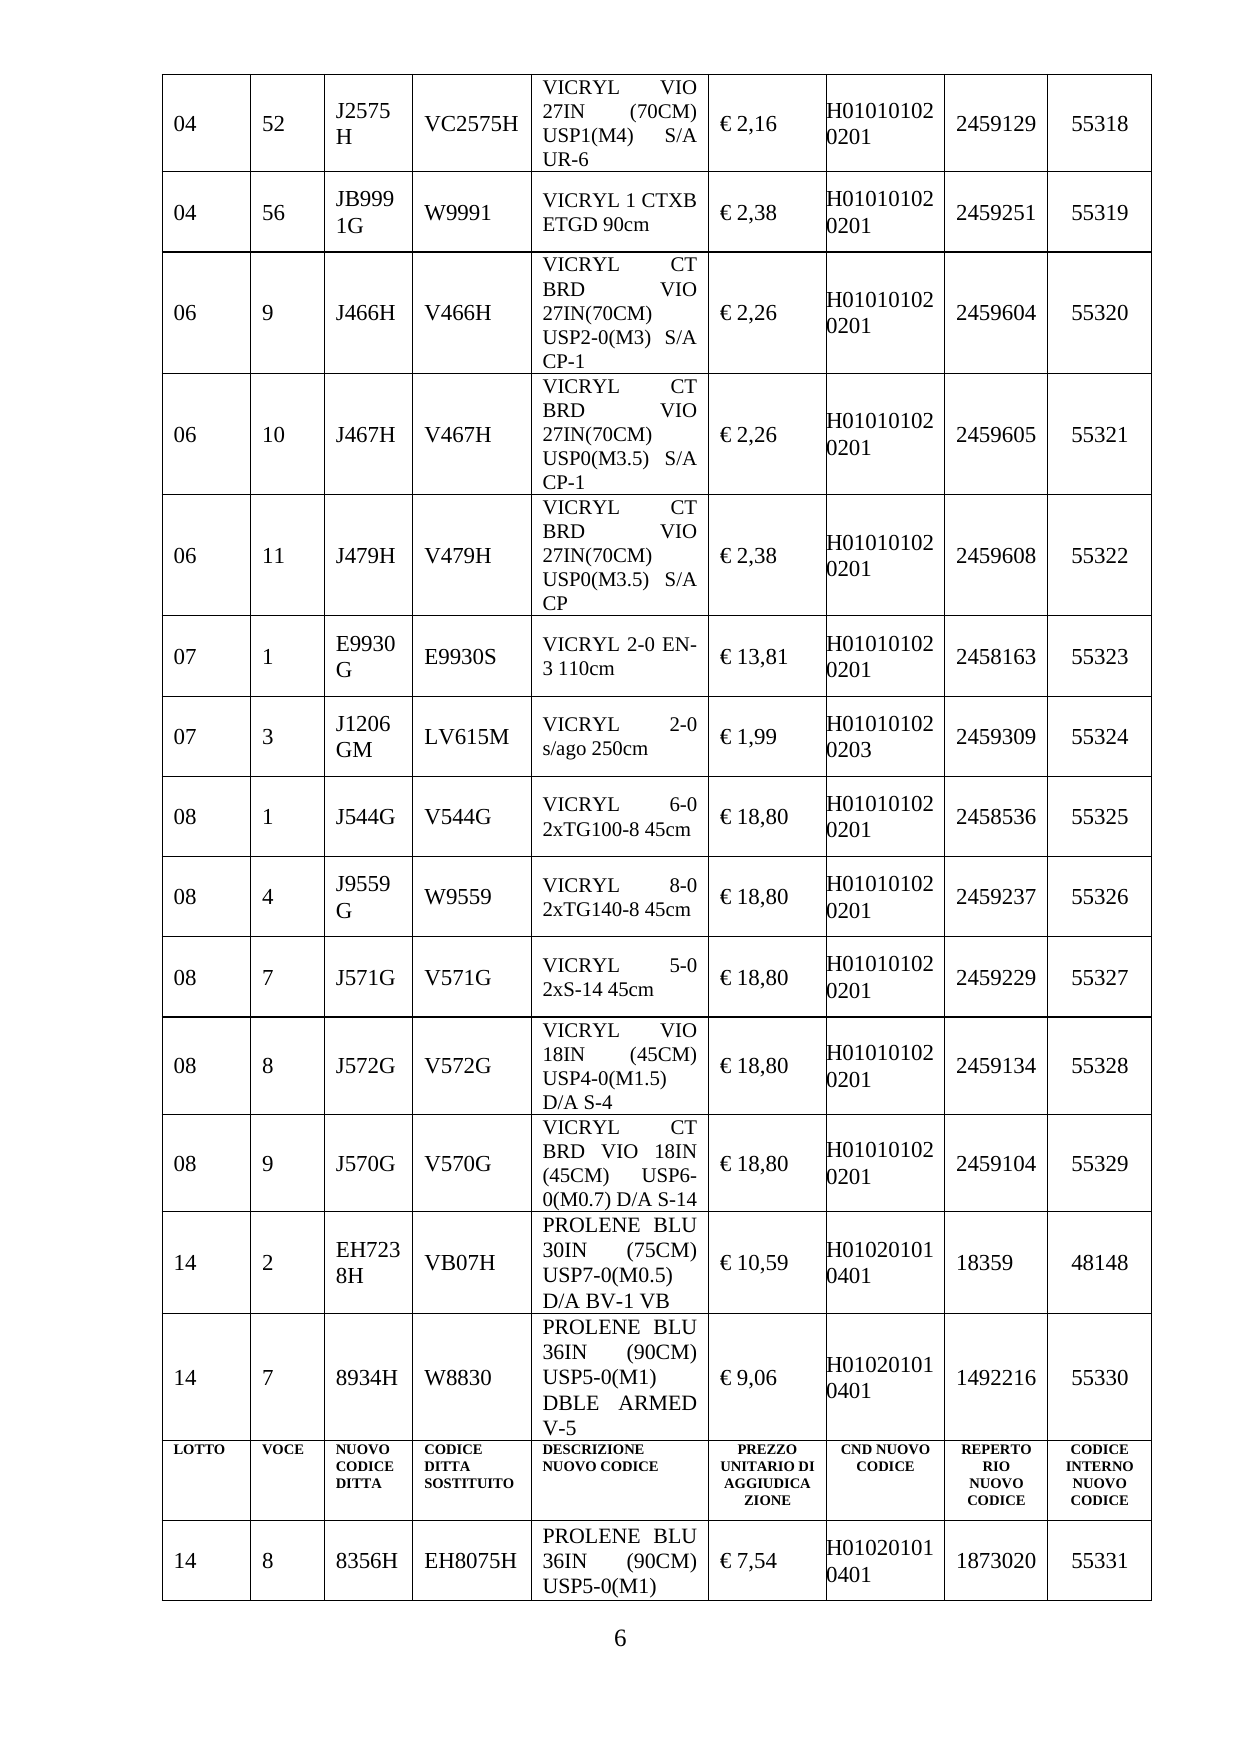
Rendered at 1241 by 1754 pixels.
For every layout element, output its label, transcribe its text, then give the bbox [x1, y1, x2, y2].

table_cell J2575H [325, 75, 412, 171]
table_cell 55325 [1048, 777, 1151, 856]
table_cell 8356H [325, 1521, 412, 1600]
table_cell 2459237 [945, 857, 1047, 936]
table_cell J466H [325, 253, 412, 373]
table_cell V466H [413, 253, 531, 373]
table_cell 11 [251, 495, 324, 615]
table_cell PROLENE BLU 36IN (90CM) USP5-0(M1) [532, 1521, 708, 1600]
table_cell CODICE DITTA SOSTITUITO [413, 1441, 531, 1520]
table_cell 2459129 [945, 75, 1047, 171]
table_cell 1873020 [945, 1521, 1047, 1600]
table_cell 06 [163, 253, 250, 373]
table_cell H010201010401 [827, 1521, 944, 1600]
table_cell 3 [251, 697, 324, 776]
table_cell 4 [251, 857, 324, 936]
table_cell PREZZO UNITARIO DI AGGIUDICAZIONE [709, 1441, 826, 1520]
table_cell VICRYL 1 CTXB ETGD 90cm [532, 172, 708, 251]
table_cell H010101020201 [827, 172, 944, 251]
table_cell J1206GM [325, 697, 412, 776]
table_cell 48148 [1048, 1212, 1151, 1313]
table_cell € 2,26 [709, 374, 826, 494]
table_cell V544G [413, 777, 531, 856]
table_cell VICRYL CT BRD VIO 27IN(70CM) USP0(M3.5) S/A CP-1 [532, 374, 708, 494]
table_cell 8 [251, 1018, 324, 1114]
table_cell 07 [163, 616, 250, 696]
table_cell NUOVO CODICE DITTA [325, 1441, 412, 1520]
table_cell V571G [413, 937, 531, 1016]
table_cell JB9991G [325, 172, 412, 251]
table_cell 1492216 [945, 1314, 1047, 1440]
table_cell 1 [251, 616, 324, 696]
table_cell W8830 [413, 1314, 531, 1440]
table_cell H010101020201 [827, 616, 944, 696]
table_cell H010101020201 [827, 1115, 944, 1211]
table_cell V467H [413, 374, 531, 494]
table_cell 2458163 [945, 616, 1047, 696]
table_cell 08 [163, 1115, 250, 1211]
table_cell H010101020201 [827, 495, 944, 615]
table_cell V570G [413, 1115, 531, 1211]
table_cell E9930G [325, 616, 412, 696]
table_cell V479H [413, 495, 531, 615]
table_cell € 2,16 [709, 75, 826, 171]
table_cell 10 [251, 374, 324, 494]
table_cell € 18,80 [709, 1115, 826, 1211]
table_cell 8934H [325, 1314, 412, 1440]
table_cell VC2575H [413, 75, 531, 171]
table_cell 56 [251, 172, 324, 251]
table_cell DESCRIZIONE NUOVO CODICE [532, 1441, 708, 1520]
table_cell 2459134 [945, 1018, 1047, 1114]
table_cell € 1,99 [709, 697, 826, 776]
table_cell VICRYL 2-0 s/ago 250cm [532, 697, 708, 776]
table_cell 55329 [1048, 1115, 1151, 1211]
table_cell VICRYL 5-0 2xS-14 45cm [532, 937, 708, 1016]
table_cell LOTTO [163, 1441, 250, 1520]
table_cell 1 [251, 777, 324, 856]
table_cell VICRYL CT BRD VIO 27IN(70CM) USP2-0(M3) S/A CP-1 [532, 253, 708, 373]
table_cell J479H [325, 495, 412, 615]
table_cell 2459251 [945, 172, 1047, 251]
table_cell € 10,59 [709, 1212, 826, 1313]
table_cell 08 [163, 777, 250, 856]
table_cell 55320 [1048, 253, 1151, 373]
table_cell 08 [163, 857, 250, 936]
table_cell € 18,80 [709, 937, 826, 1016]
table_cell € 9,06 [709, 1314, 826, 1440]
table_cell 06 [163, 495, 250, 615]
table_cell H010201010401 [827, 1314, 944, 1440]
table_cell 55323 [1048, 616, 1151, 696]
table_cell VICRYL 8-0 2xTG140-8 45cm [532, 857, 708, 936]
table_cell 55326 [1048, 857, 1151, 936]
table_cell 55330 [1048, 1314, 1151, 1440]
table_cell 18359 [945, 1212, 1047, 1313]
table_cell 55327 [1048, 937, 1151, 1016]
table_cell 55322 [1048, 495, 1151, 615]
table_cell H010101020201 [827, 75, 944, 171]
table_cell 07 [163, 697, 250, 776]
table_cell € 18,80 [709, 777, 826, 856]
table_cell J571G [325, 937, 412, 1016]
table_cell € 2,26 [709, 253, 826, 373]
table_cell 9 [251, 1115, 324, 1211]
table_cell H010101020201 [827, 937, 944, 1016]
table_cell W9991 [413, 172, 531, 251]
table_cell H010101020201 [827, 374, 944, 494]
table_cell EH7238H [325, 1212, 412, 1313]
table_cell PROLENE BLU 36IN (90CM) USP5-0(M1) DBLE ARMED V-5 [532, 1314, 708, 1440]
table_cell EH8075H [413, 1521, 531, 1600]
table_cell VICRYL 6-0 2xTG100-8 45cm [532, 777, 708, 856]
table_cell 14 [163, 1314, 250, 1440]
table_cell € 18,80 [709, 1018, 826, 1114]
table_cell H010101020203 [827, 697, 944, 776]
table_cell CND NUOVO CODICE [827, 1441, 944, 1520]
table_cell J570G [325, 1115, 412, 1211]
table_cell V572G [413, 1018, 531, 1114]
table_cell 9 [251, 253, 324, 373]
table_cell J572G [325, 1018, 412, 1114]
table_cell 55331 [1048, 1521, 1151, 1600]
table_cell H010101020201 [827, 857, 944, 936]
table_cell VICRYL VIO 18IN (45CM) USP4-0(M1.5) D/A S-4 [532, 1018, 708, 1114]
table_cell VB07H [413, 1212, 531, 1313]
table_cell H010101020201 [827, 253, 944, 373]
table_cell H010201010401 [827, 1212, 944, 1313]
table_cell 08 [163, 1018, 250, 1114]
table_cell VICRYL 2-0 EN-3 110cm [532, 616, 708, 696]
table_cell 04 [163, 75, 250, 171]
table_cell PROLENE BLU 30IN (75CM) USP7-0(M0.5) D/A BV-1 VB [532, 1212, 708, 1313]
table_cell LV615M [413, 697, 531, 776]
table_cell VOCE [251, 1441, 324, 1520]
table_cell 2459229 [945, 937, 1047, 1016]
table_cell 14 [163, 1212, 250, 1313]
table_cell 08 [163, 937, 250, 1016]
table_cell J9559G [325, 857, 412, 936]
table_cell W9559 [413, 857, 531, 936]
table_cell 55321 [1048, 374, 1151, 494]
table_cell 06 [163, 374, 250, 494]
table_cell 7 [251, 1314, 324, 1440]
table_cell € 13,81 [709, 616, 826, 696]
table_cell 8 [251, 1521, 324, 1600]
table_cell € 2,38 [709, 495, 826, 615]
table_cell J467H [325, 374, 412, 494]
table_cell 14 [163, 1521, 250, 1600]
table_cell E9930S [413, 616, 531, 696]
table_cell 2459604 [945, 253, 1047, 373]
table_cell 52 [251, 75, 324, 171]
table_cell € 18,80 [709, 857, 826, 936]
table_cell € 2,38 [709, 172, 826, 251]
table_cell VICRYL CT BRD VIO 18IN (45CM) USP6-0(M0.7) D/A S-14 [532, 1115, 708, 1211]
table_cell VICRYL CT BRD VIO 27IN(70CM) USP0(M3.5) S/A CP [532, 495, 708, 615]
table_cell 2459608 [945, 495, 1047, 615]
table_cell 2458536 [945, 777, 1047, 856]
table_cell CODICE INTERNO NUOVO CODICE [1048, 1441, 1151, 1520]
table_cell 2459605 [945, 374, 1047, 494]
table_cell 55318 [1048, 75, 1151, 171]
table_cell 55319 [1048, 172, 1151, 251]
table_cell 2459104 [945, 1115, 1047, 1211]
table_cell 04 [163, 172, 250, 251]
table_cell H010101020201 [827, 777, 944, 856]
table_cell 7 [251, 937, 324, 1016]
table_cell 55324 [1048, 697, 1151, 776]
table_cell VICRYL VIO 27IN (70CM) USP1(M4) S/A UR-6 [532, 75, 708, 171]
table_cell 2 [251, 1212, 324, 1313]
table_cell H010101020201 [827, 1018, 944, 1114]
table_cell 55328 [1048, 1018, 1151, 1114]
table_cell J544G [325, 777, 412, 856]
table_cell REPERTORIO NUOVO CODICE [945, 1441, 1047, 1520]
table_cell € 7,54 [709, 1521, 826, 1600]
table_cell 2459309 [945, 697, 1047, 776]
